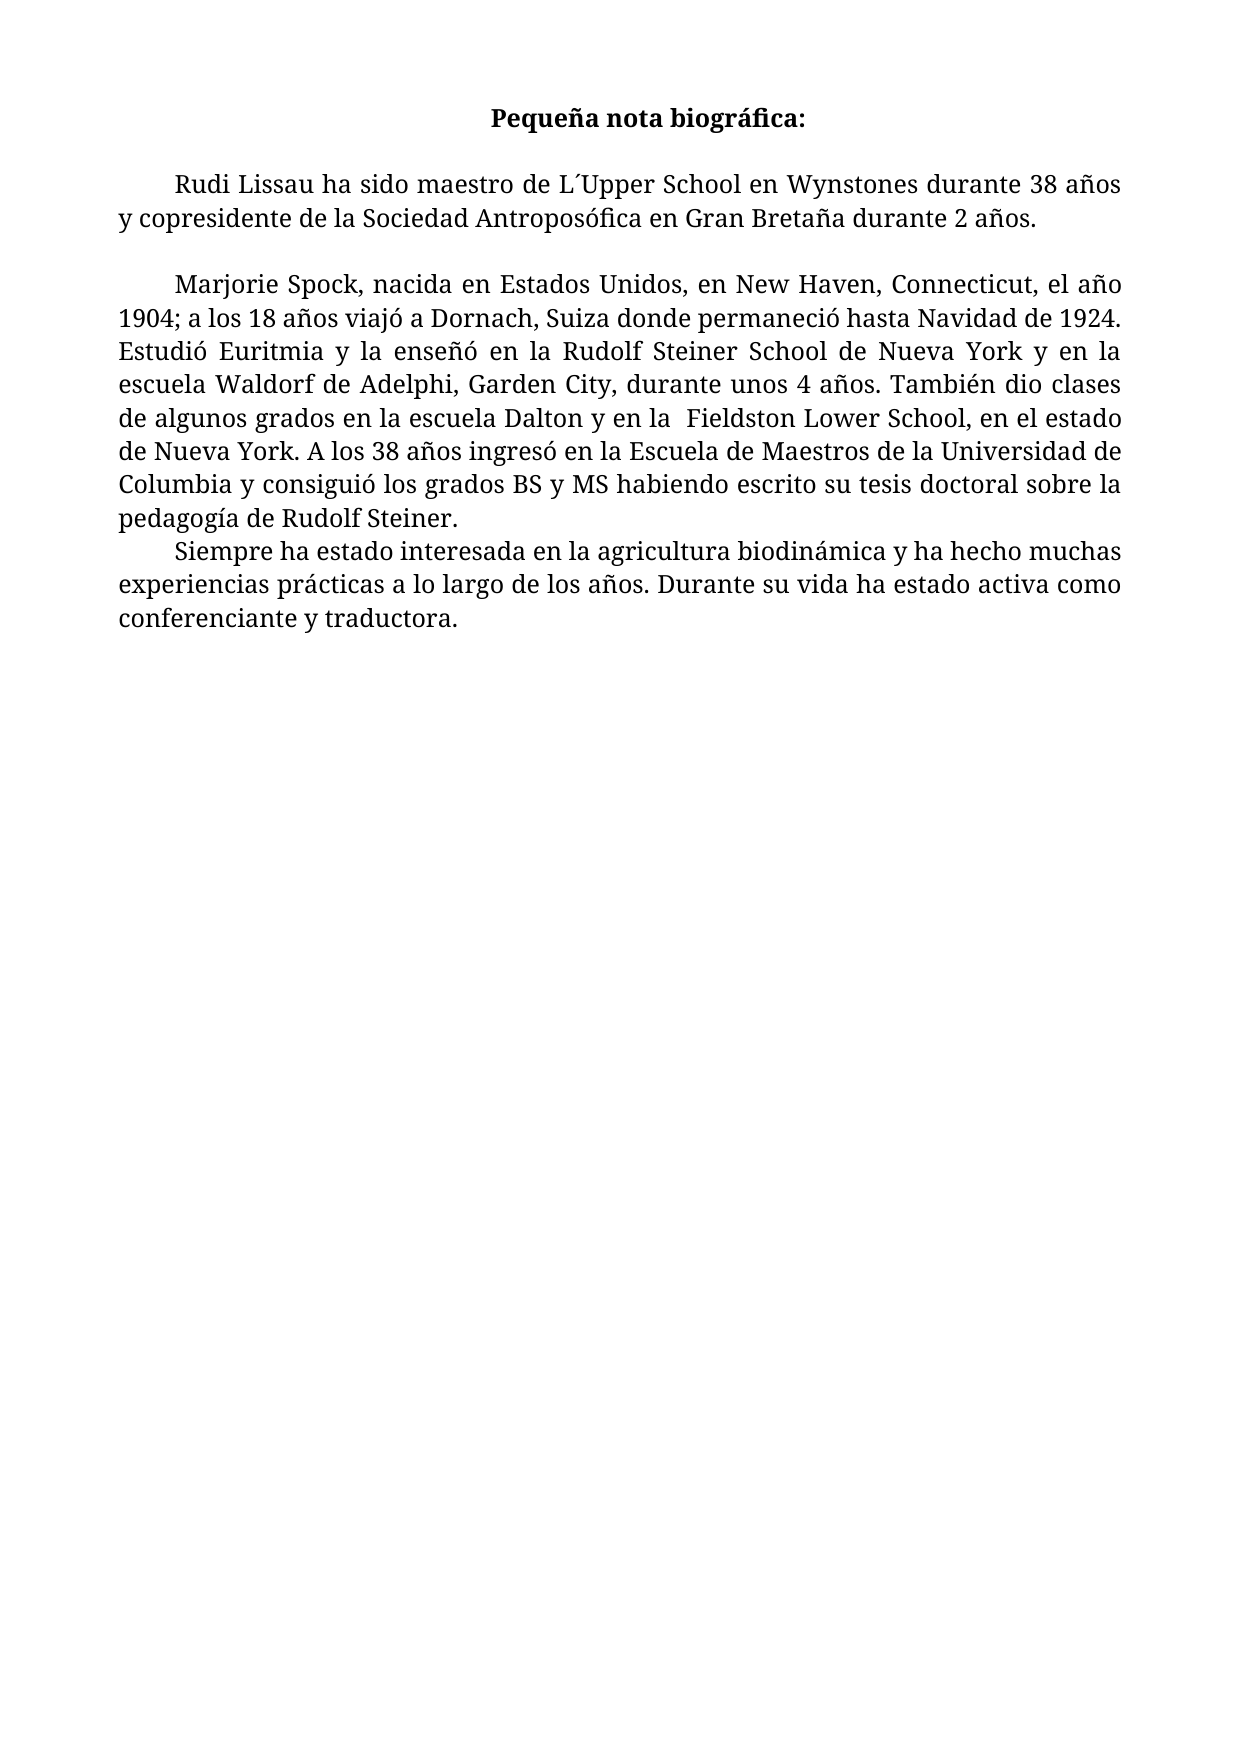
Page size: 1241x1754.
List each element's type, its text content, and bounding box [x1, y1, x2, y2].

text Marjorie Spock, nacida en Estados Unidos, en New Haven, Connecticut, el año 1904; a los 18 años viajó a Dornach, Suiza donde permaneció hasta Navidad de 1924. Estudió Euritmia y la enseñó en la Rudolf Steiner School de Nueva York y en la escuela Waldorf de Adelphi, Garden City, durante unos 4 años. También dio clases de algunos grados en la escuela Dalton y en la Fieldston Lower School, en el estado de Nueva York. A los 38 años ingresó en la Escuela de Maestros de la Universidad de Columbia y consiguió los grados BS y MS habiendo escrito su tesis doctoral sobre la pedagogía de Rudolf Steiner. [118, 267, 1122, 534]
text Rudi Lissau ha sido maestro de L´Upper School en Wynstones durante 38 años y copresidente de la Sociedad Antroposófica en Gran Bretaña durante 2 años. [118, 167, 1122, 234]
text Siempre ha estado interesada en la agricultura biodinámica y ha hecho muchas experiencias prácticas a lo largo de los años. Durante su vida ha estado activa como conferenciante y traductora. [118, 534, 1122, 634]
text Pequeña nota biográfica: [118, 100, 1122, 134]
